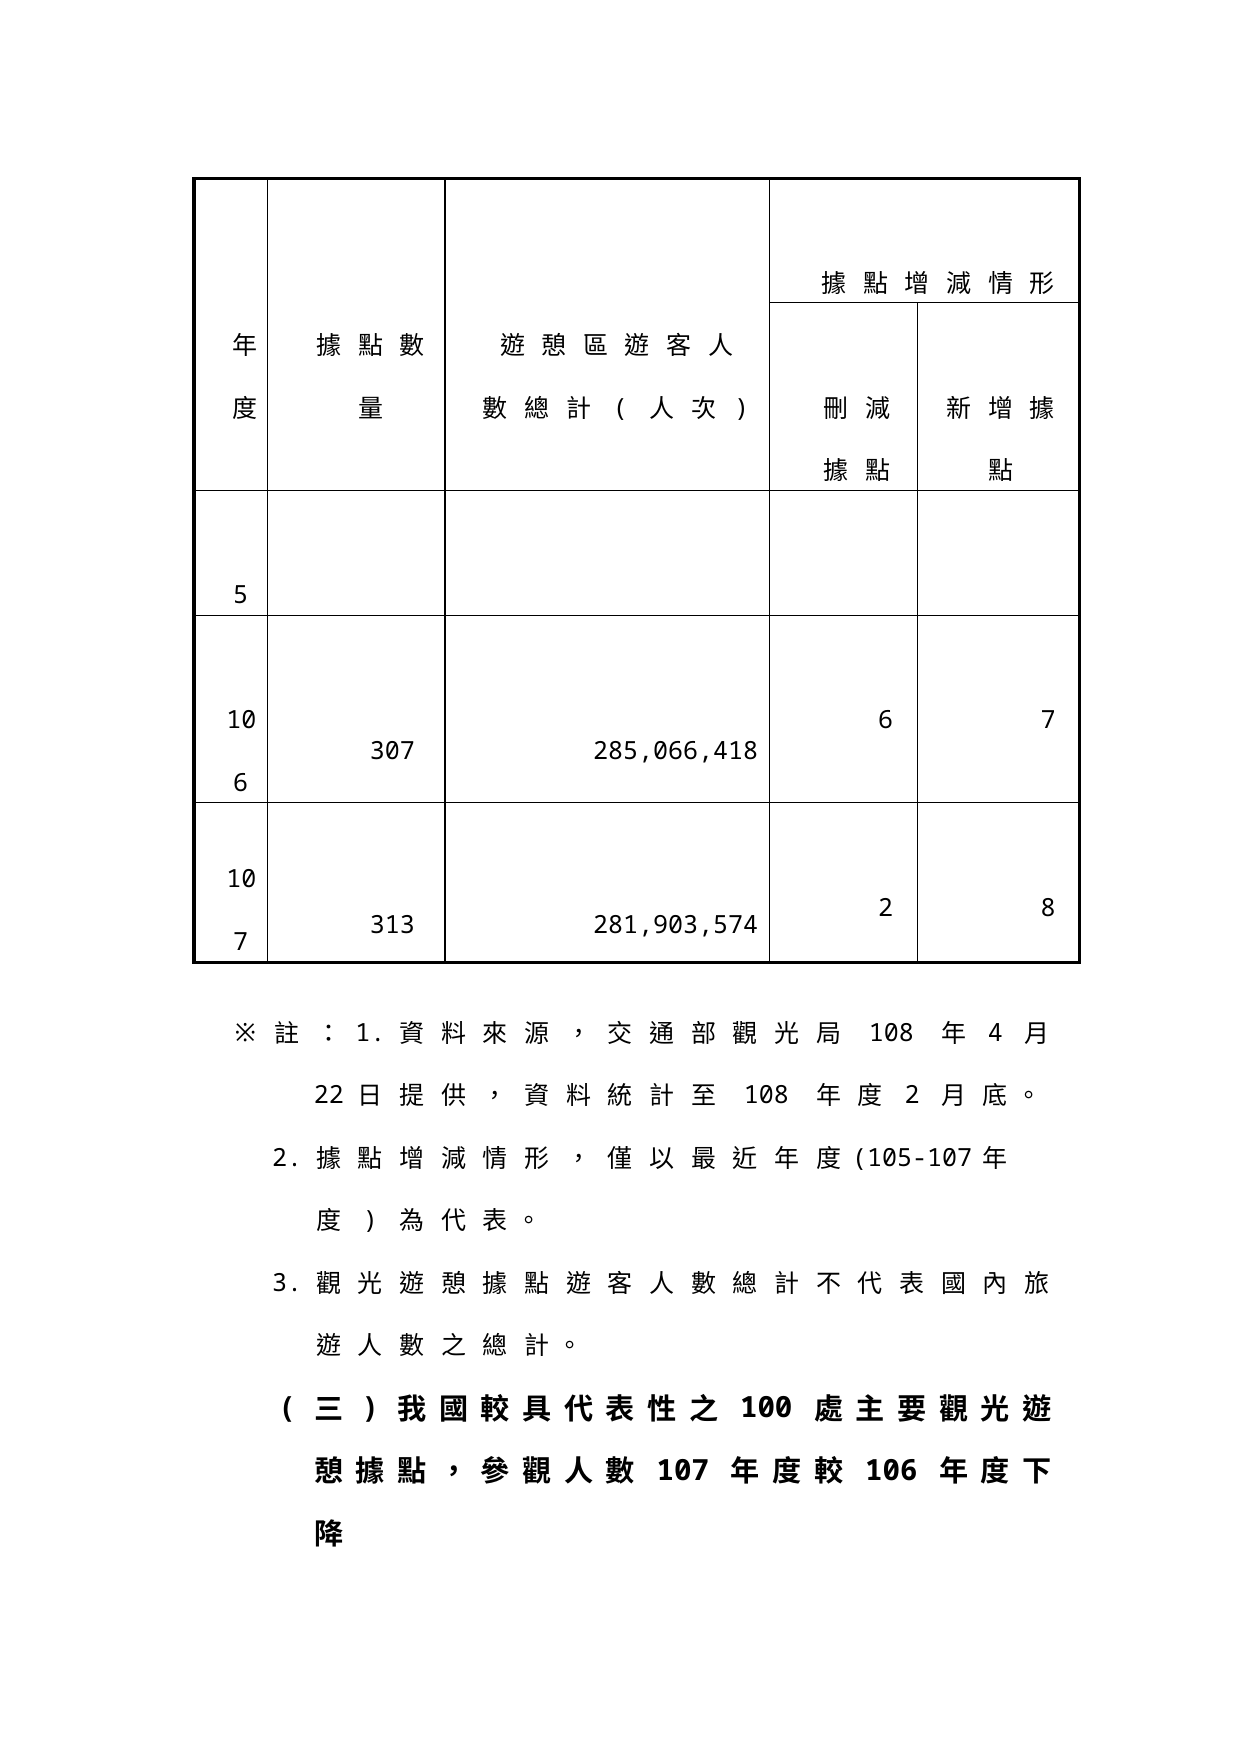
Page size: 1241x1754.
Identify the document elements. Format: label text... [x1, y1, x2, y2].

table_cell 107 [196, 803, 267, 961]
table_header 年度 [196, 180, 267, 490]
table_cell [268, 491, 444, 615]
table_cell [918, 491, 1078, 615]
text 2.據點增減情形，僅以最近年度(105-107年度)為代表。 [258, 1115, 1058, 1240]
table_cell 313 [268, 803, 444, 961]
text ※註：1.資料來源，交通部觀光局108年4月22日提供，資料統計至108年度2月底。 [183, 990, 1058, 1115]
table_cell 7 [918, 616, 1078, 802]
table_cell [770, 491, 917, 615]
table_cell 307 [268, 616, 444, 802]
table_header 據點增減情形 [770, 180, 1078, 302]
table_cell 285,066,418 [446, 616, 769, 802]
table_cell 8 [918, 803, 1078, 961]
table_cell 2 [770, 803, 917, 961]
table_cell 刪減據點 [770, 303, 917, 490]
table_cell [446, 491, 769, 615]
text (三)我國較具代表性之100處主要觀光遊憩據點，參觀人數107年度較106年度下降 [242, 1365, 1058, 1552]
table_cell 新增據點 [918, 303, 1078, 490]
table_cell 5 [196, 491, 267, 615]
table_cell 6 [770, 616, 917, 802]
table_cell 281,903,574 [446, 803, 769, 961]
table_header 遊憩區遊客人數總計(人次) [446, 180, 769, 490]
text 3.觀光遊憩據點遊客人數總計不代表國內旅遊人數之總計。 [258, 1240, 1058, 1365]
table_header 據點數量 [268, 180, 444, 490]
table_cell 106 [196, 616, 267, 802]
